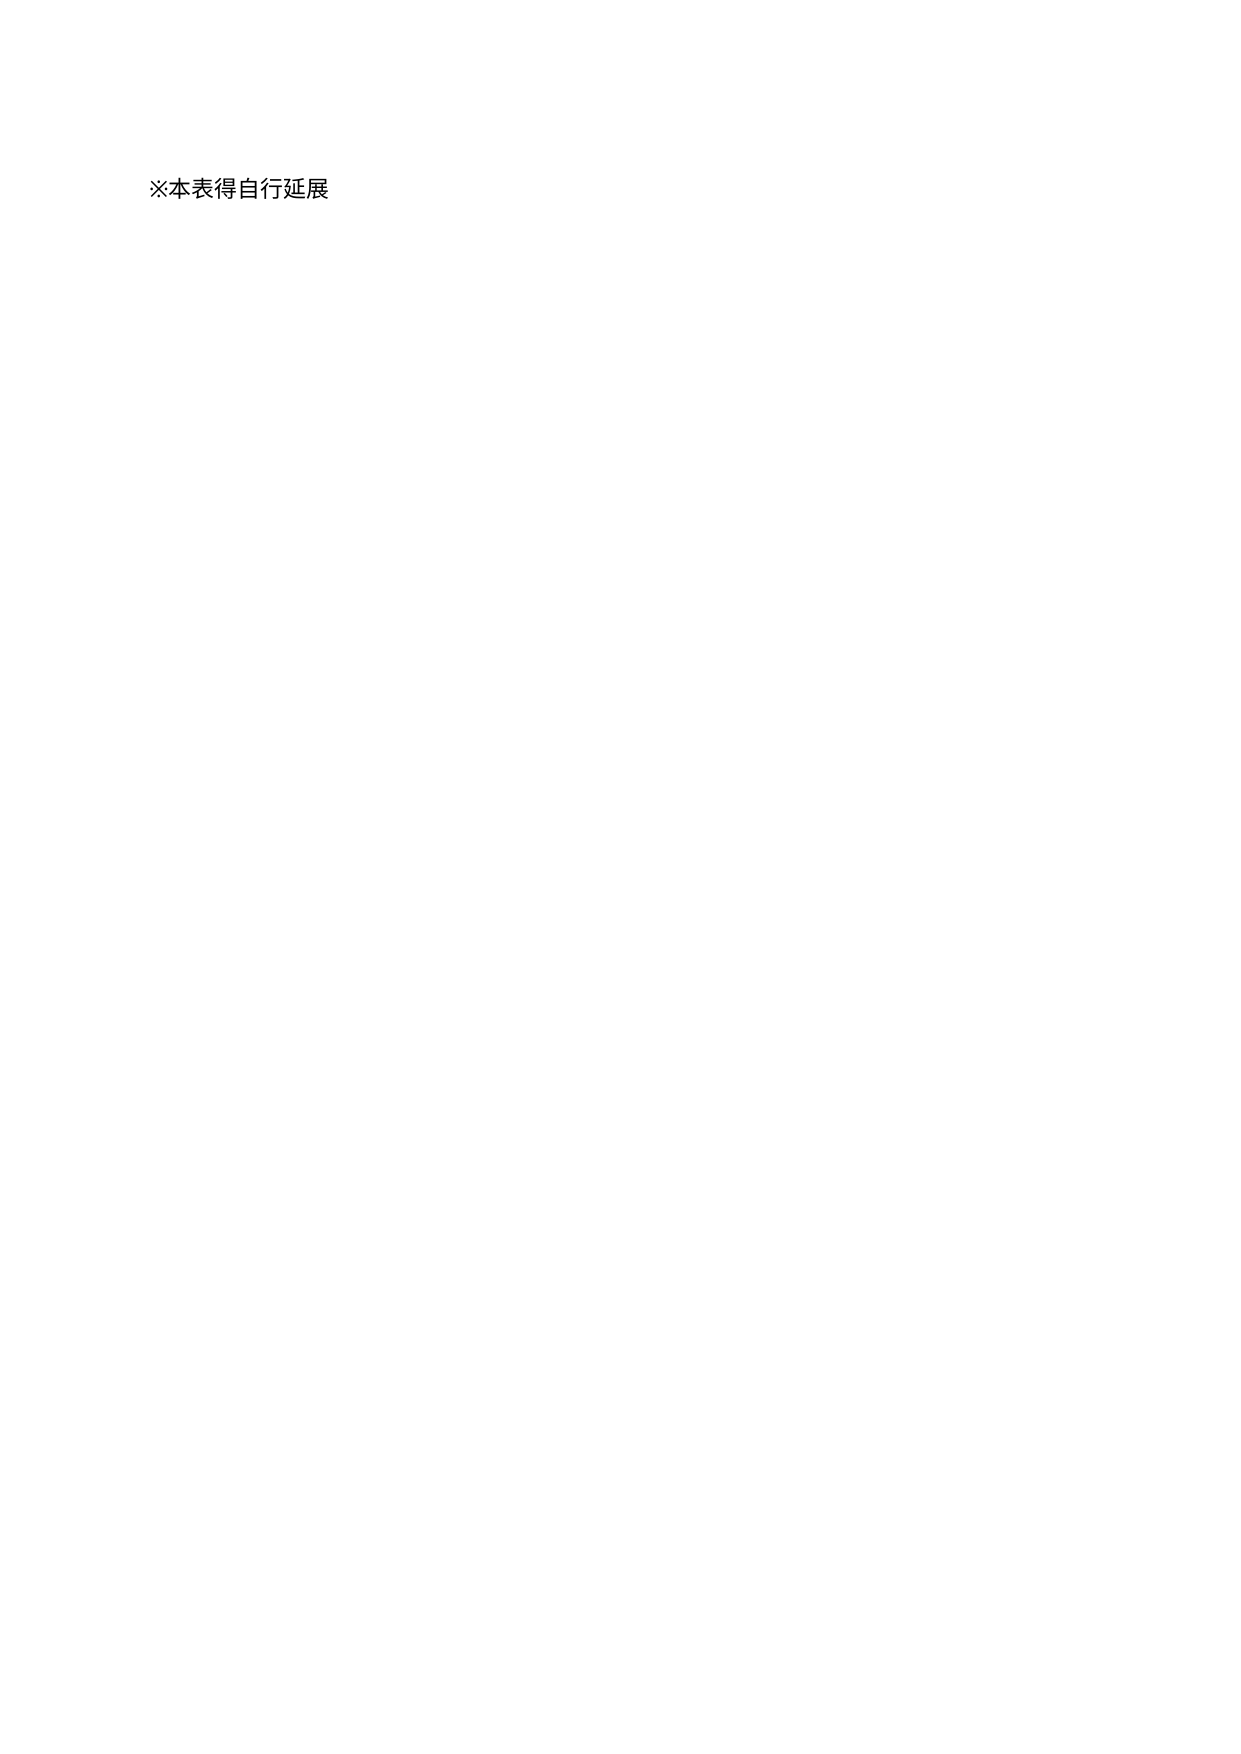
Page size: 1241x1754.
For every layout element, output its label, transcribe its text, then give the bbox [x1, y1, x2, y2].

text ※本表得自行延展 [149, 164, 1098, 206]
